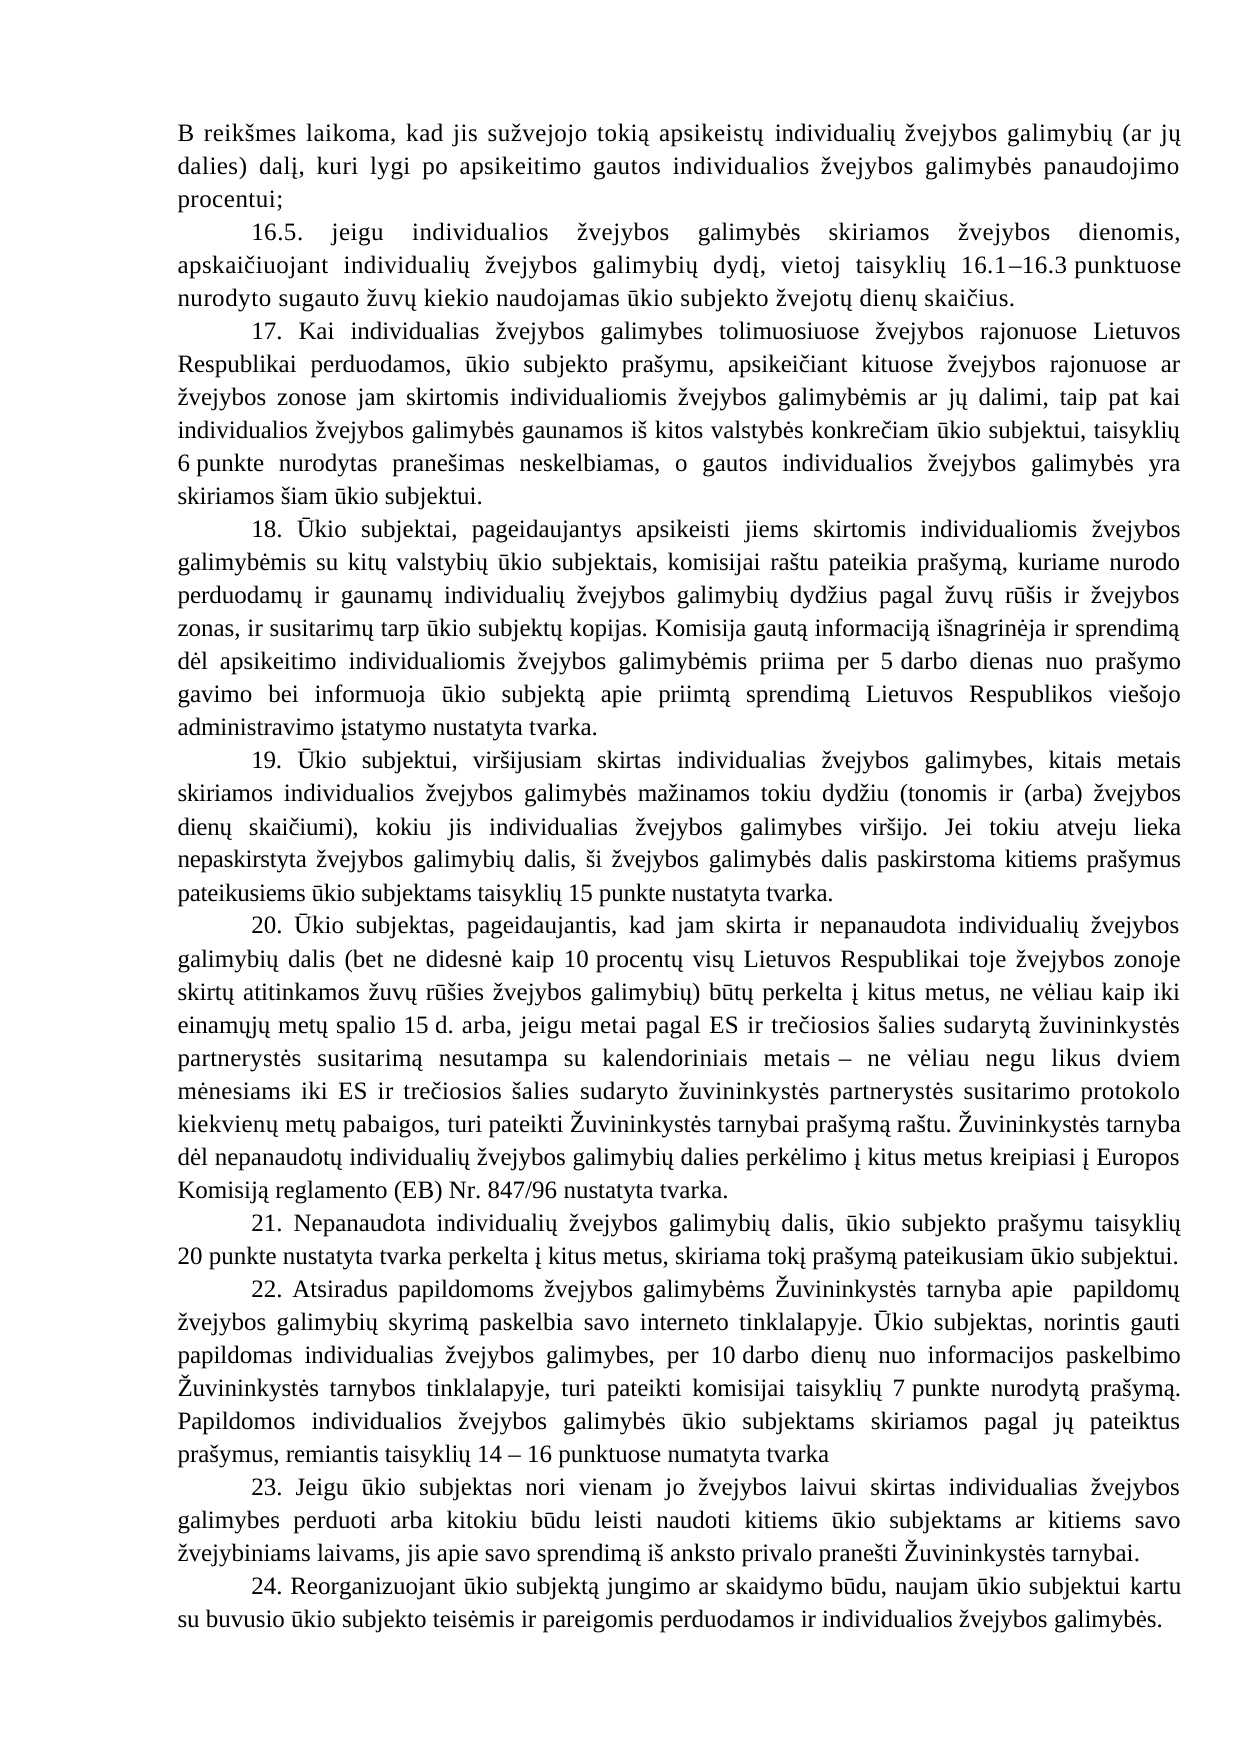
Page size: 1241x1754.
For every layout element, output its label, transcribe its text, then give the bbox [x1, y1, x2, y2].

text 21. Nepanaudota individualių žvejybos galimybių dalis, ūkio subjekto prašymu taisyklių 20 punkte nustatyta tvarka perkelta į kitus metus, skiriama tokį prašymą pateikusiam ūkio subjektui. [177, 1208, 1181, 1269]
text 17. Kai individualias žvejybos galimybes tolimuosiuose žvejybos rajonuose Lietuvos Respublikai perduodamos, ūkio subjekto prašymu, apsikeičiant kituose žvejybos rajonuose ar žvejybos zonose jam skirtomis individualiomis žvejybos galimybėmis ar jų dalimi, taip pat kai individualios žvejybos galimybės gaunamos iš kitos valstybės konkrečiam ūkio subjektui, taisyklių 6 punkte nurodytas pranešimas neskelbiamas, o gautos individualios žvejybos galimybės yra skiriamos šiam ūkio subjektui. [177, 316, 1181, 510]
text 18. Ūkio subjektai, pageidaujantys apsikeisti jiems skirtomis individualiomis žvejybos galimybėmis su kitų valstybių ūkio subjektais, komisijai raštu pateikia prašymą, kuriame nurodo perduodamų ir gaunamų individualių žvejybos galimybių dydžius pagal žuvų rūšis ir žvejybos zonas, ir susitarimų tarp ūkio subjektų kopijas. Komisija gautą informaciją išnagrinėja ir sprendimą dėl apsikeitimo individualiomis žvejybos galimybėmis priima per 5 darbo dienas nuo prašymo gavimo bei informuoja ūkio subjektą apie priimtą sprendimą Lietuvos Respublikos viešojo administravimo įstatymo nustatyta tvarka. [177, 514, 1181, 741]
text 16.5. jeigu individualios žvejybos galimybės skiriamos žvejybos dienomis, apskaičiuojant individualių žvejybos galimybių dydį, vietoj taisyklių 16.1–16.3 punktuose nurodyto sugauto žuvų kiekio naudojamas ūkio subjekto žvejotų dienų skaičius. [177, 217, 1181, 312]
text B reikšmes laikoma, kad jis sužvejojo tokią apsikeistų individualių žvejybos galimybių (ar jų dalies) dalį, kuri lygi po apsikeitimo gautos individualios žvejybos galimybės panaudojimo procentui; [177, 118, 1181, 213]
text 20. Ūkio subjektas, pageidaujantis, kad jam skirta ir nepanaudota individualių žvejybos galimybių dalis (bet ne didesnė kaip 10 procentų visų Lietuvos Respublikai toje žvejybos zonoje skirtų atitinkamos žuvų rūšies žvejybos galimybių) būtų perkelta į kitus metus, ne vėliau kaip iki einamųjų metų spalio 15 d. arba, jeigu metai pagal ES ir trečiosios šalies sudarytą žuvininkystės partnerystės susitarimą nesutampa su kalendoriniais metais – ne vėliau negu likus dviem mėnesiams iki ES ir trečiosios šalies sudaryto žuvininkystės partnerystės susitarimo protokolo kiekvienų metų pabaigos, turi pateikti Žuvininkystės tarnybai prašymą raštu. Žuvininkystės tarnyba dėl nepanaudotų individualių žvejybos galimybių dalies perkėlimo į kitus metus kreipiasi į Europos Komisiją reglamento (EB) Nr. 847/96 nustatyta tvarka. [177, 911, 1181, 1203]
text 19. Ūkio subjektui, viršijusiam skirtas individualias žvejybos galimybes, kitais metais skiriamos individualios žvejybos galimybės mažinamos tokiu dydžiu (tonomis ir (arba) žvejybos dienų skaičiumi), kokiu jis individualias žvejybos galimybes viršijo. Jei tokiu atveju lieka nepaskirstyta žvejybos galimybių dalis, ši žvejybos galimybės dalis paskirstoma kitiems prašymus pateikusiems ūkio subjektams taisyklių 15 punkte nustatyta tvarka. [177, 746, 1181, 906]
text 23. Jeigu ūkio subjektas nori vienam jo žvejybos laivui skirtas individualias žvejybos galimybes perduoti arba kitokiu būdu leisti naudoti kitiems ūkio subjektams ar kitiems savo žvejybiniams laivams, jis apie savo sprendimą iš anksto privalo pranešti Žuvininkystės tarnybai. [177, 1472, 1181, 1567]
text 24. Reorganizuojant ūkio subjektą jungimo ar skaidymo būdu, naujam ūkio subjektui kartu su buvusio ūkio subjekto teisėmis ir pareigomis perduodamos ir individualios žvejybos galimybės. [177, 1571, 1181, 1633]
text 22. Atsiradus papildomoms žvejybos galimybėms Žuvininkystės tarnyba apie papildomų žvejybos galimybių skyrimą paskelbia savo interneto tinklalapyje. Ūkio subjektas, norintis gauti papildomas individualias žvejybos galimybes, per 10 darbo dienų nuo informacijos paskelbimo Žuvininkystės tarnybos tinklalapyje, turi pateikti komisijai taisyklių 7 punkte nurodytą prašymą. Papildomos individualios žvejybos galimybės ūkio subjektams skiriamos pagal jų pateiktus prašymus, remiantis taisyklių 14 – 16 punktuose numatyta tvarka [177, 1274, 1181, 1468]
